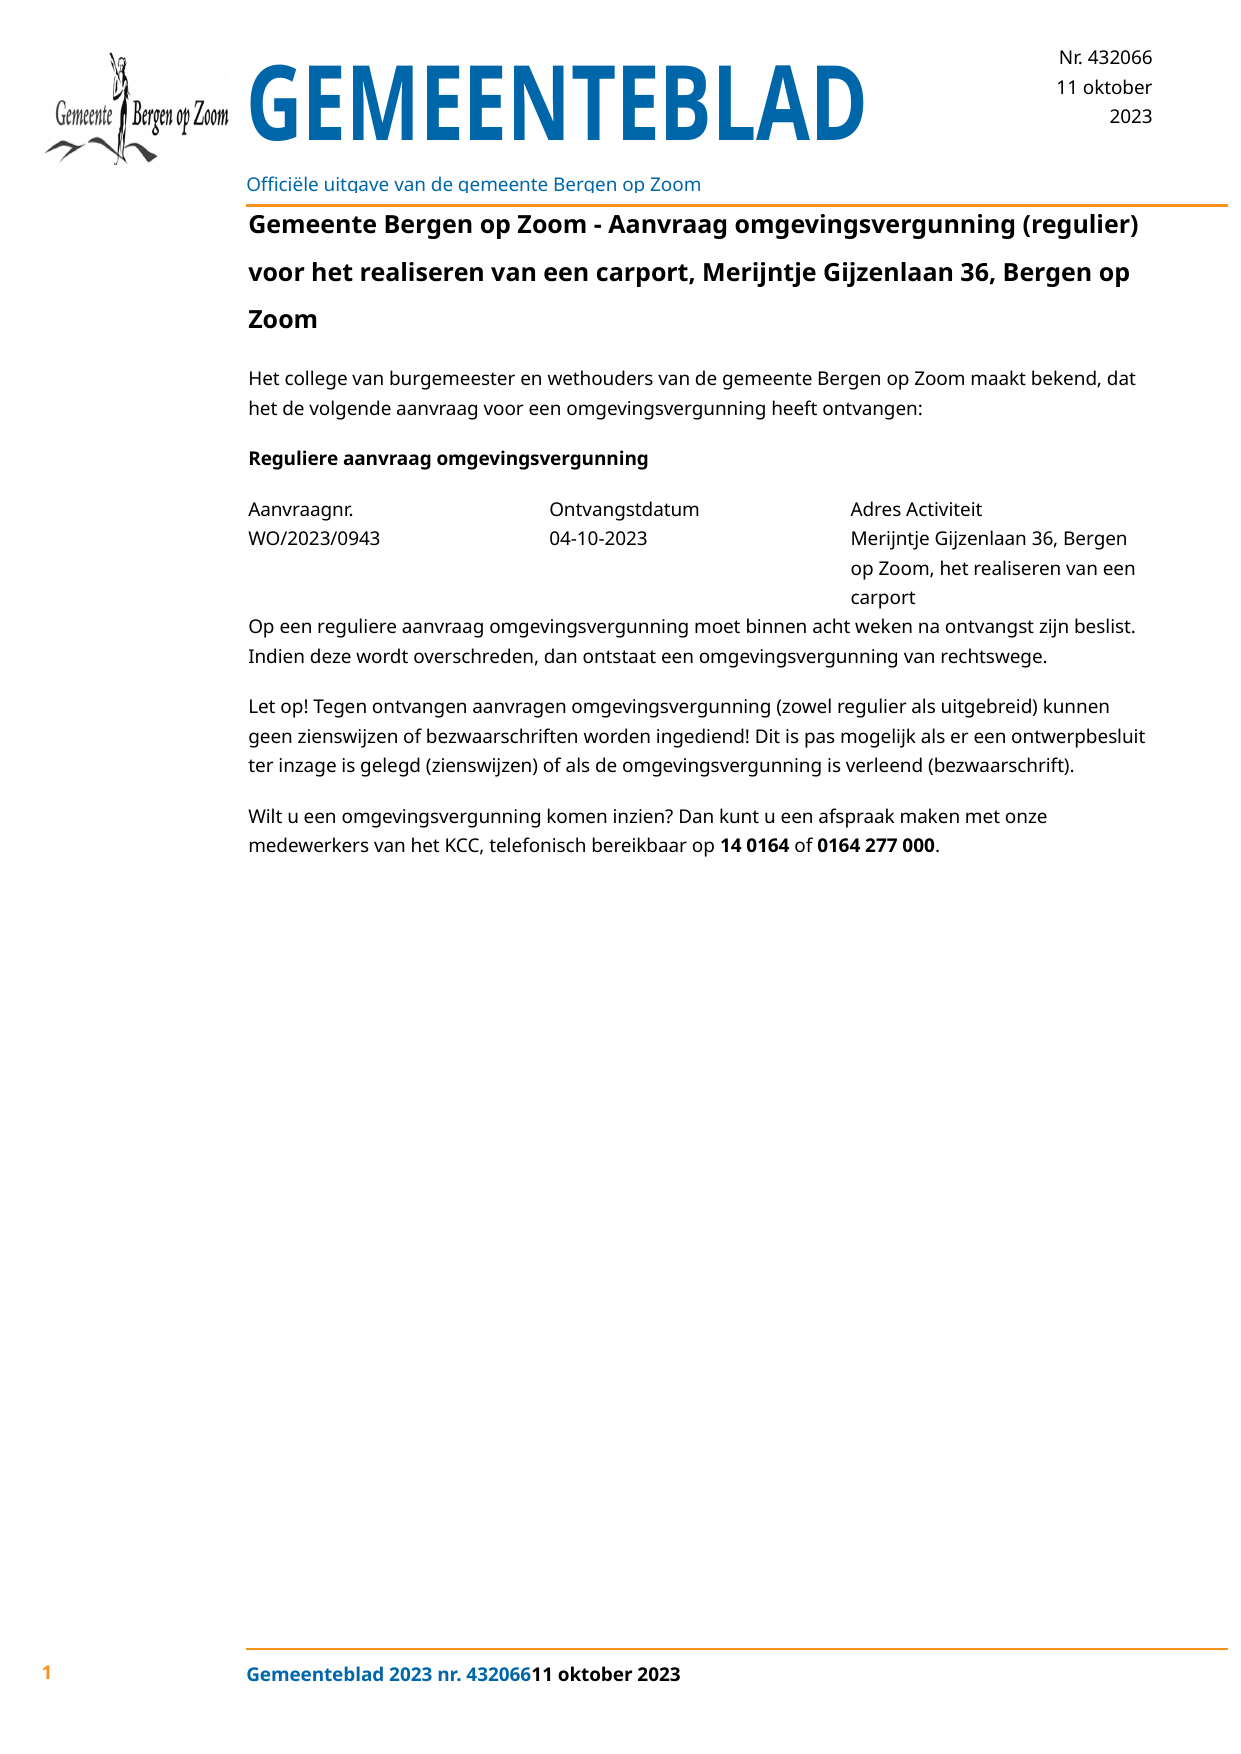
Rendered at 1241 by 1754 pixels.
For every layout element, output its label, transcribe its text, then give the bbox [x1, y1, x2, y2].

text Wilt u een omgevingsvergunning komen inzien? Dan kunt u een afspraak maken met onze medewerkers van het KCC, telefonisch bereikbaar op 14 0164 of 0164 277 000. [248, 803, 1152, 858]
table_header Ontvangstdatum [549, 496, 850, 522]
text Gemeente Bergen op Zoom - Aanvraag omgevingsvergunning (regulier) voor het realiseren van een carport, Merijntje Gijzenlaan 36, Bergen op Zoom [248, 207, 1152, 336]
picture [41, 47, 231, 172]
table_header Adres Activiteit [850, 496, 1152, 522]
text Let op! Tegen ontvangen aanvragen omgevingsvergunning (zowel regulier als uitgebreid) kunnen geen zienswijzen of bezwaarschriften worden ingediend! Dit is pas mogelijk als er een ontwerpbesluit ter inzage is gelegd (zienswijzen) of als de omgevingsvergunning is verleend (bezwaarschrift). [248, 693, 1152, 778]
table_header Merijntje Gijzenlaan 36, Bergen op Zoom, het realiseren van een carport [850, 525, 1152, 610]
table_header Aanvraagnr. [248, 496, 549, 522]
text Reguliere aanvraag omgevingsvergunning [248, 446, 1152, 471]
table_header WO/2023/0943 [248, 525, 549, 610]
text Het college van burgemeester en wethouders van de gemeente Bergen op Zoom maakt bekend, dat het de volgende aanvraag voor een omgevingsvergunning heeft ontvangen: [248, 366, 1152, 421]
table_header 04-10-2023 [549, 525, 850, 610]
text Op een reguliere aanvraag omgevingsvergunning moet binnen acht weken na ontvangst zijn beslist. Indien deze wordt overschreden, dan ontstaat een omgevingsvergunning van rechtswege. [248, 613, 1152, 668]
